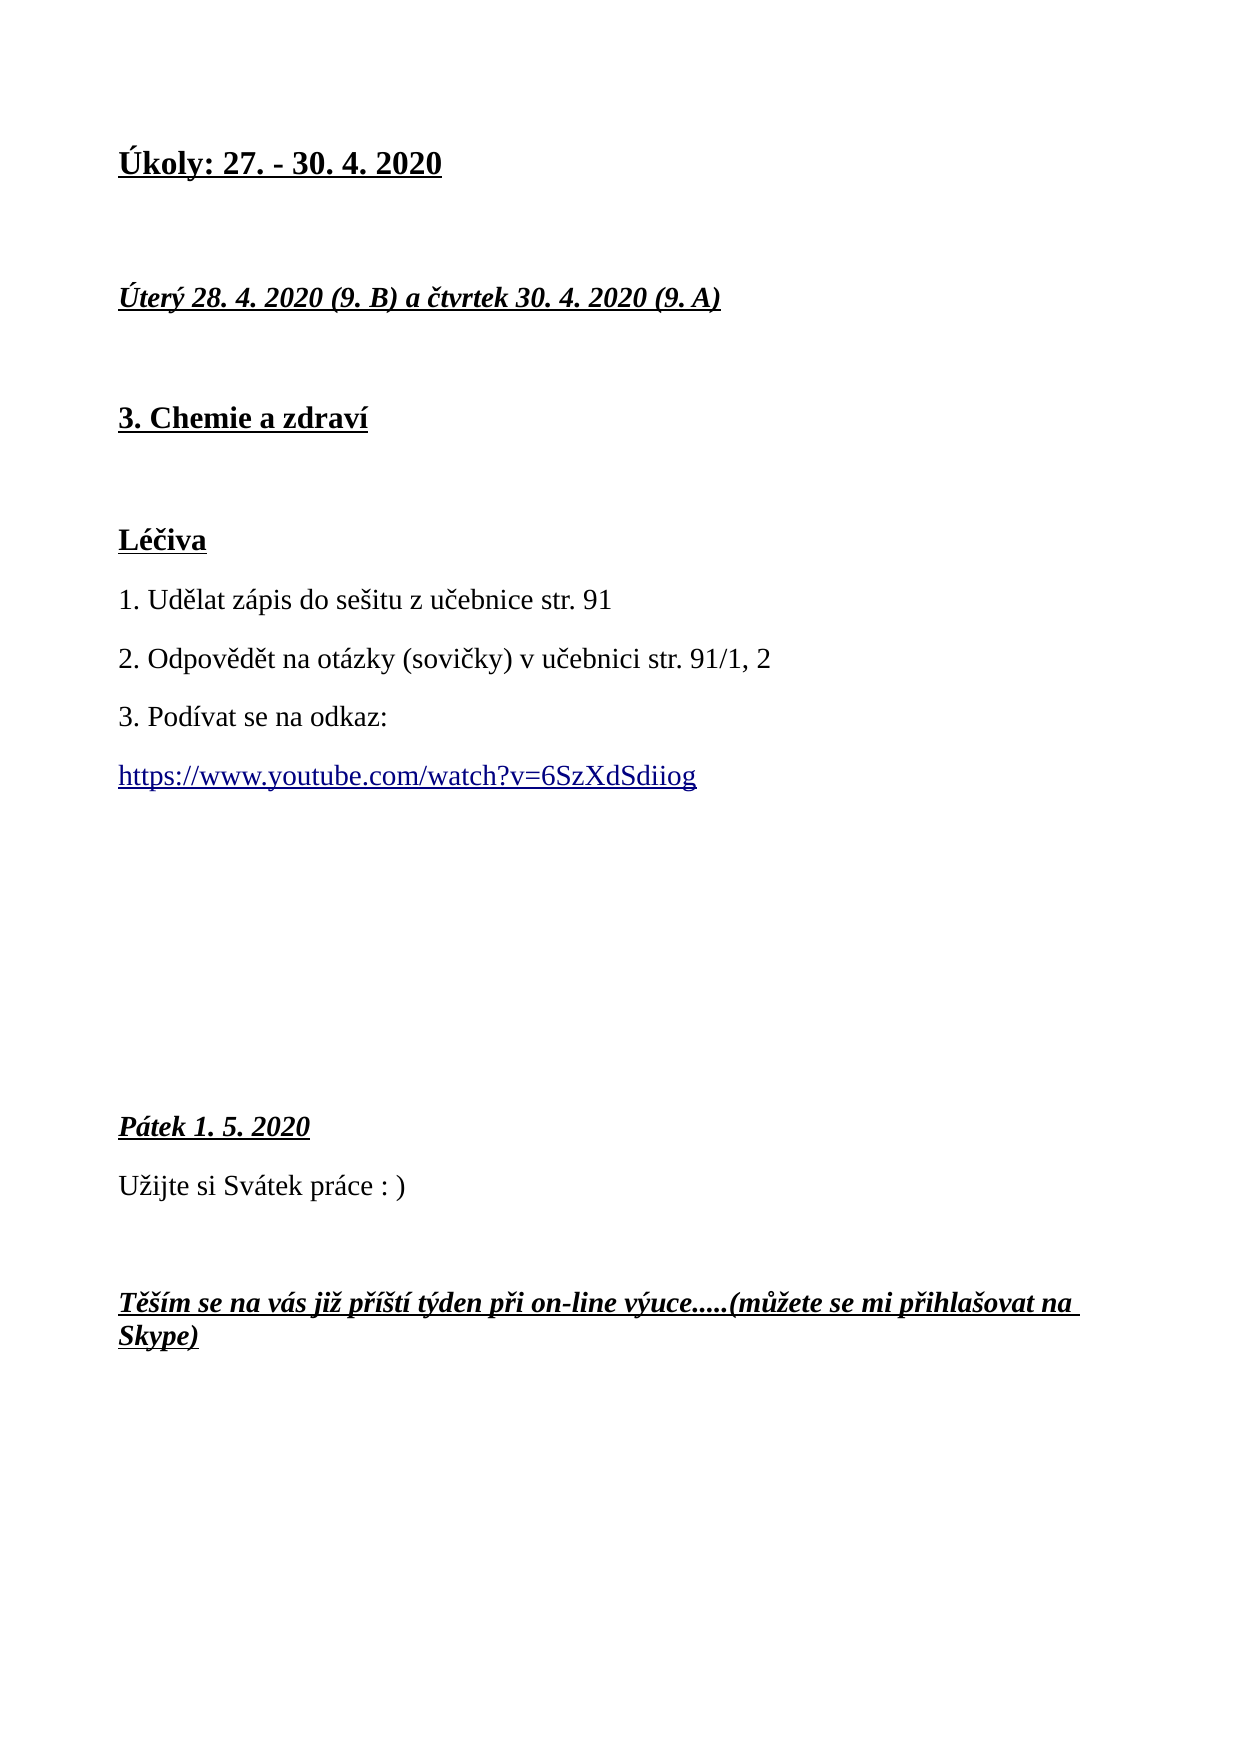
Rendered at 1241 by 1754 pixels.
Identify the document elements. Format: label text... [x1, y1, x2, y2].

subtitle Léčiva [118, 522, 1122, 557]
subtitle Těším se na vás již příští týden při on-line výuce.....(můžete se mi přihlašovat na Skype) [118, 1285, 1122, 1352]
subtitle https://www.youtube.com/watch?v=6SzXdSdiiog [118, 758, 1122, 792]
subtitle Úkoly: 27. - 30. 4. 2020 [118, 143, 1122, 181]
subtitle Užijte si Svátek práce : ) [118, 1168, 1122, 1201]
subtitle 3. Podívat se na odkaz: [118, 699, 1122, 733]
subtitle 1. Udělat zápis do sešitu z učebnice str. 91 [118, 582, 1122, 616]
subtitle 3. Chemie a zdraví [118, 400, 1122, 436]
subtitle Pátek 1. 5. 2020 [118, 1109, 1122, 1143]
subtitle 2. Odpovědět na otázky (sovičky) v učebnici str. 91/1, 2 [118, 641, 1122, 674]
text Úterý 28. 4. 2020 (9. B) a čtvrtek 30. 4. 2020 (9. A) [118, 280, 1122, 314]
